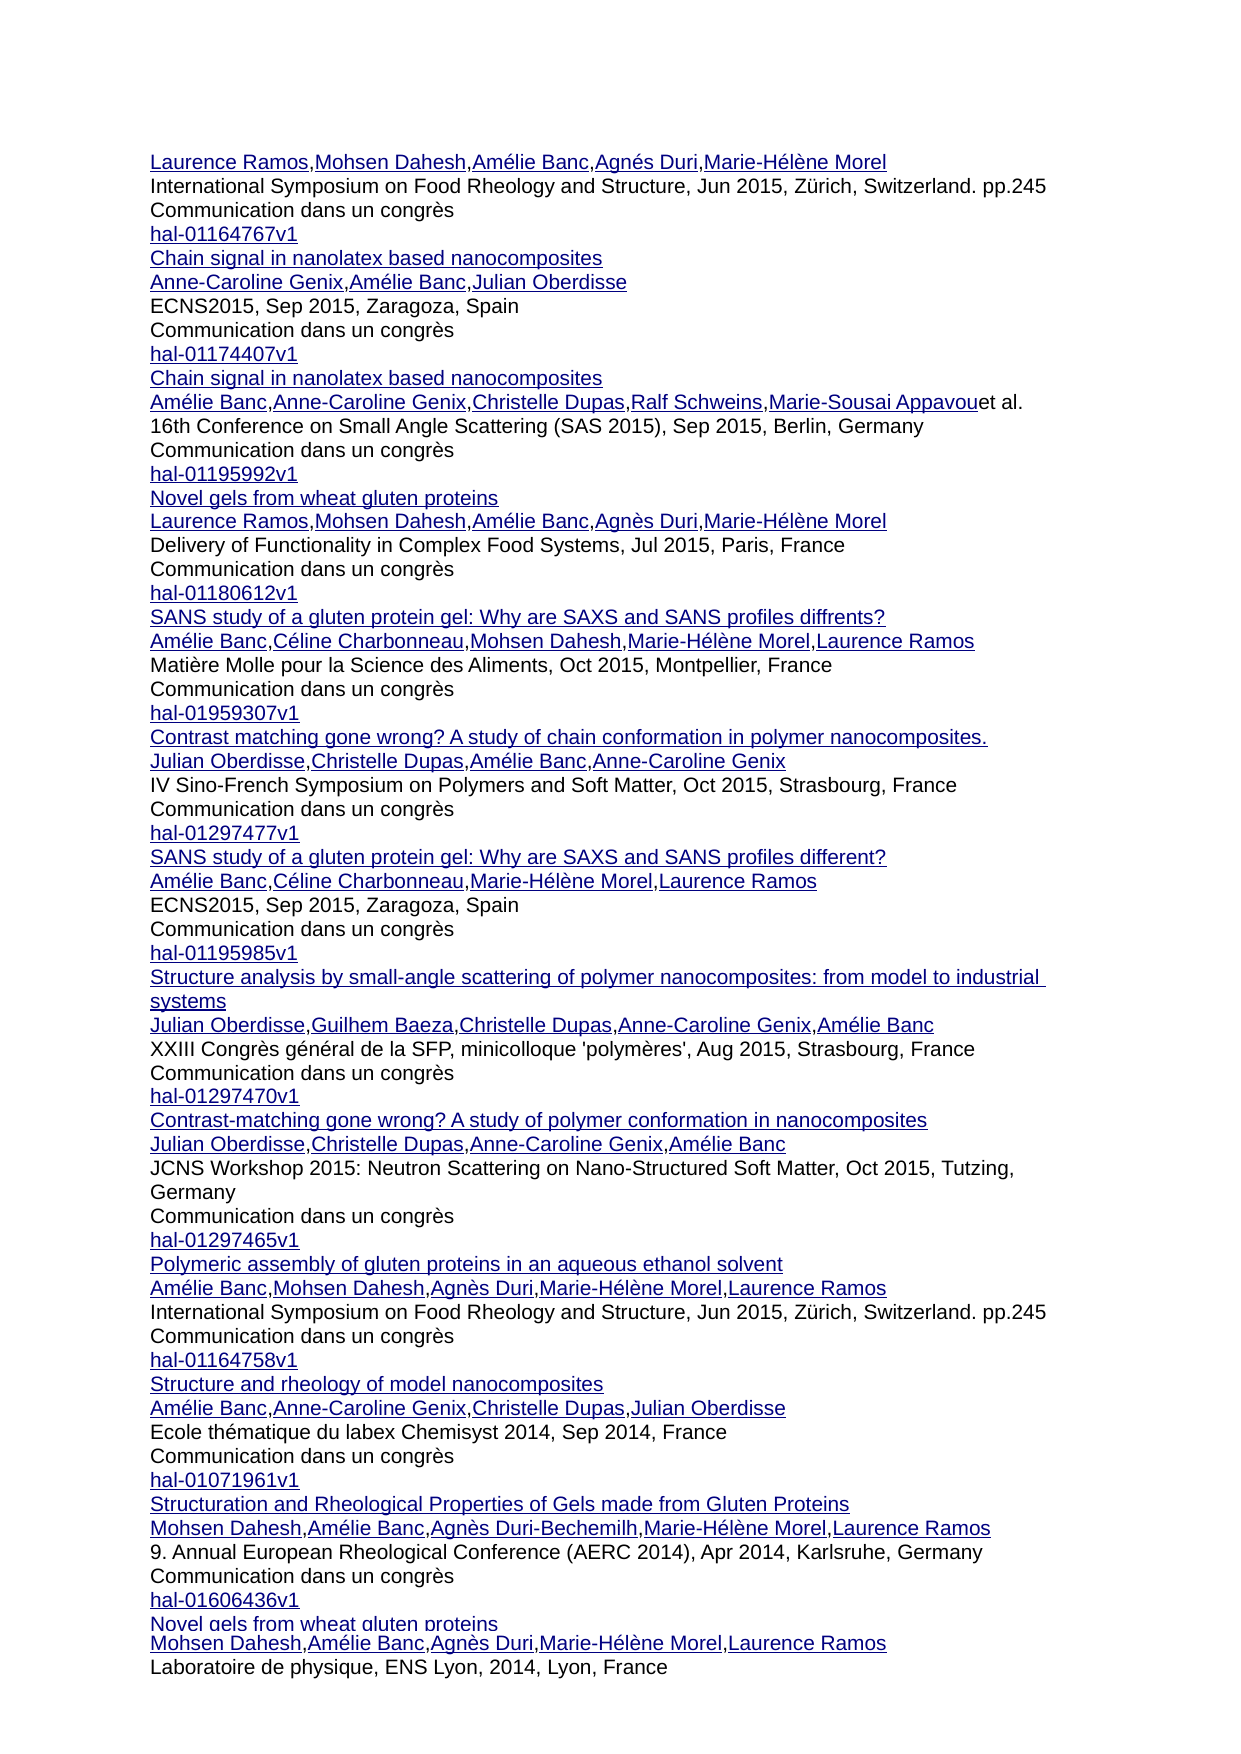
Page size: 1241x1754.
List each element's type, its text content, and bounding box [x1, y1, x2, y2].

table_cell Laurence Ramos,Mohsen Dahesh,Amélie Banc,Agnés Duri,Marie-Hélène Morel International Symposium on Food Rheology and Structure, Jun 2015, Zürich, Switzerland. pp.245 Communication dans un congrès hal-01164767v1 [150, 150, 1090, 246]
table_cell Chain signal in nanolatex based nanocomposites Anne-Caroline Genix,Amélie Banc,Julian Oberdisse ECNS2015, Sep 2015, Zaragoza, Spain Communication dans un congrès hal-01174407v1 [150, 246, 1090, 366]
table_cell Polymeric assembly of gluten proteins in an aqueous ethanol solvent Amélie Banc,Mohsen Dahesh,Agnès Duri,Marie-Hélène Morel,Laurence Ramos International Symposium on Food Rheology and Structure, Jun 2015, Zürich, Switzerland. pp.245 Communication dans un congrès hal-01164758v1 [150, 1252, 1090, 1372]
table_cell Chain signal in nanolatex based nanocomposites Amélie Banc,Anne-Caroline Genix,Christelle Dupas,Ralf Schweins,Marie-Sousai Appavouet al. 16th Conference on Small Angle Scattering (SAS 2015), Sep 2015, Berlin, Germany Communication dans un congrès hal-01195992v1 [150, 366, 1090, 485]
table_cell Contrast matching gone wrong? A study of chain conformation in polymer nanocomposites. Julian Oberdisse,Christelle Dupas,Amélie Banc,Anne-Caroline Genix IV Sino-French Symposium on Polymers and Soft Matter, Oct 2015, Strasbourg, France Communication dans un congrès hal-01297477v1 [150, 725, 1090, 845]
table_cell SANS study of a gluten protein gel: Why are SAXS and SANS profiles different? Amélie Banc,Céline Charbonneau,Marie-Hélène Morel,Laurence Ramos ECNS2015, Sep 2015, Zaragoza, Spain Communication dans un congrès hal-01195985v1 [150, 845, 1090, 964]
table_cell Novel gels from wheat gluten proteins Laurence Ramos,Mohsen Dahesh,Amélie Banc,Agnès Duri,Marie-Hélène Morel Delivery of Functionality in Complex Food Systems, Jul 2015, Paris, France Communication dans un congrès hal-01180612v1 [150, 485, 1090, 605]
table_cell SANS study of a gluten protein gel: Why are SAXS and SANS profiles diffrents? Amélie Banc,Céline Charbonneau,Mohsen Dahesh,Marie-Hélène Morel,Laurence Ramos Matière Molle pour la Science des Aliments, Oct 2015, Montpellier, France Communication dans un congrès hal-01959307v1 [150, 605, 1090, 725]
table_cell Structure analysis by small-angle scattering of polymer nanocomposites: from model to industrial systems Julian Oberdisse,Guilhem Baeza,Christelle Dupas,Anne-Caroline Genix,Amélie Banc XXIII Congrès général de la SFP, minicolloque 'polymères', Aug 2015, Strasbourg, France Communication dans un congrès hal-01297470v1 [150, 965, 1090, 1108]
table_cell Novel gels from wheat gluten proteins Mohsen Dahesh,Amélie Banc,Agnès Duri,Marie-Hélène Morel,Laurence Ramos Laboratoire de physique, ENS Lyon, 2014, Lyon, France [150, 1611, 1090, 1679]
table_cell Contrast-matching gone wrong? A study of polymer conformation in nanocomposites Julian Oberdisse,Christelle Dupas,Anne-Caroline Genix,Amélie Banc JCNS Workshop 2015: Neutron Scattering on Nano-Structured Soft Matter, Oct 2015, Tutzing, Germany Communication dans un congrès hal-01297465v1 [150, 1108, 1090, 1252]
table_cell Structure and rheology of model nanocomposites Amélie Banc,Anne-Caroline Genix,Christelle Dupas,Julian Oberdisse Ecole thématique du labex Chemisyst 2014, Sep 2014, France Communication dans un congrès hal-01071961v1 [150, 1372, 1090, 1492]
table_cell Structuration and Rheological Properties of Gels made from Gluten Proteins Mohsen Dahesh,Amélie Banc,Agnès Duri-Bechemilh,Marie-Hélène Morel,Laurence Ramos 9. Annual European Rheological Conference (AERC 2014), Apr 2014, Karlsruhe, Germany Communication dans un congrès hal-01606436v1 [150, 1492, 1090, 1611]
